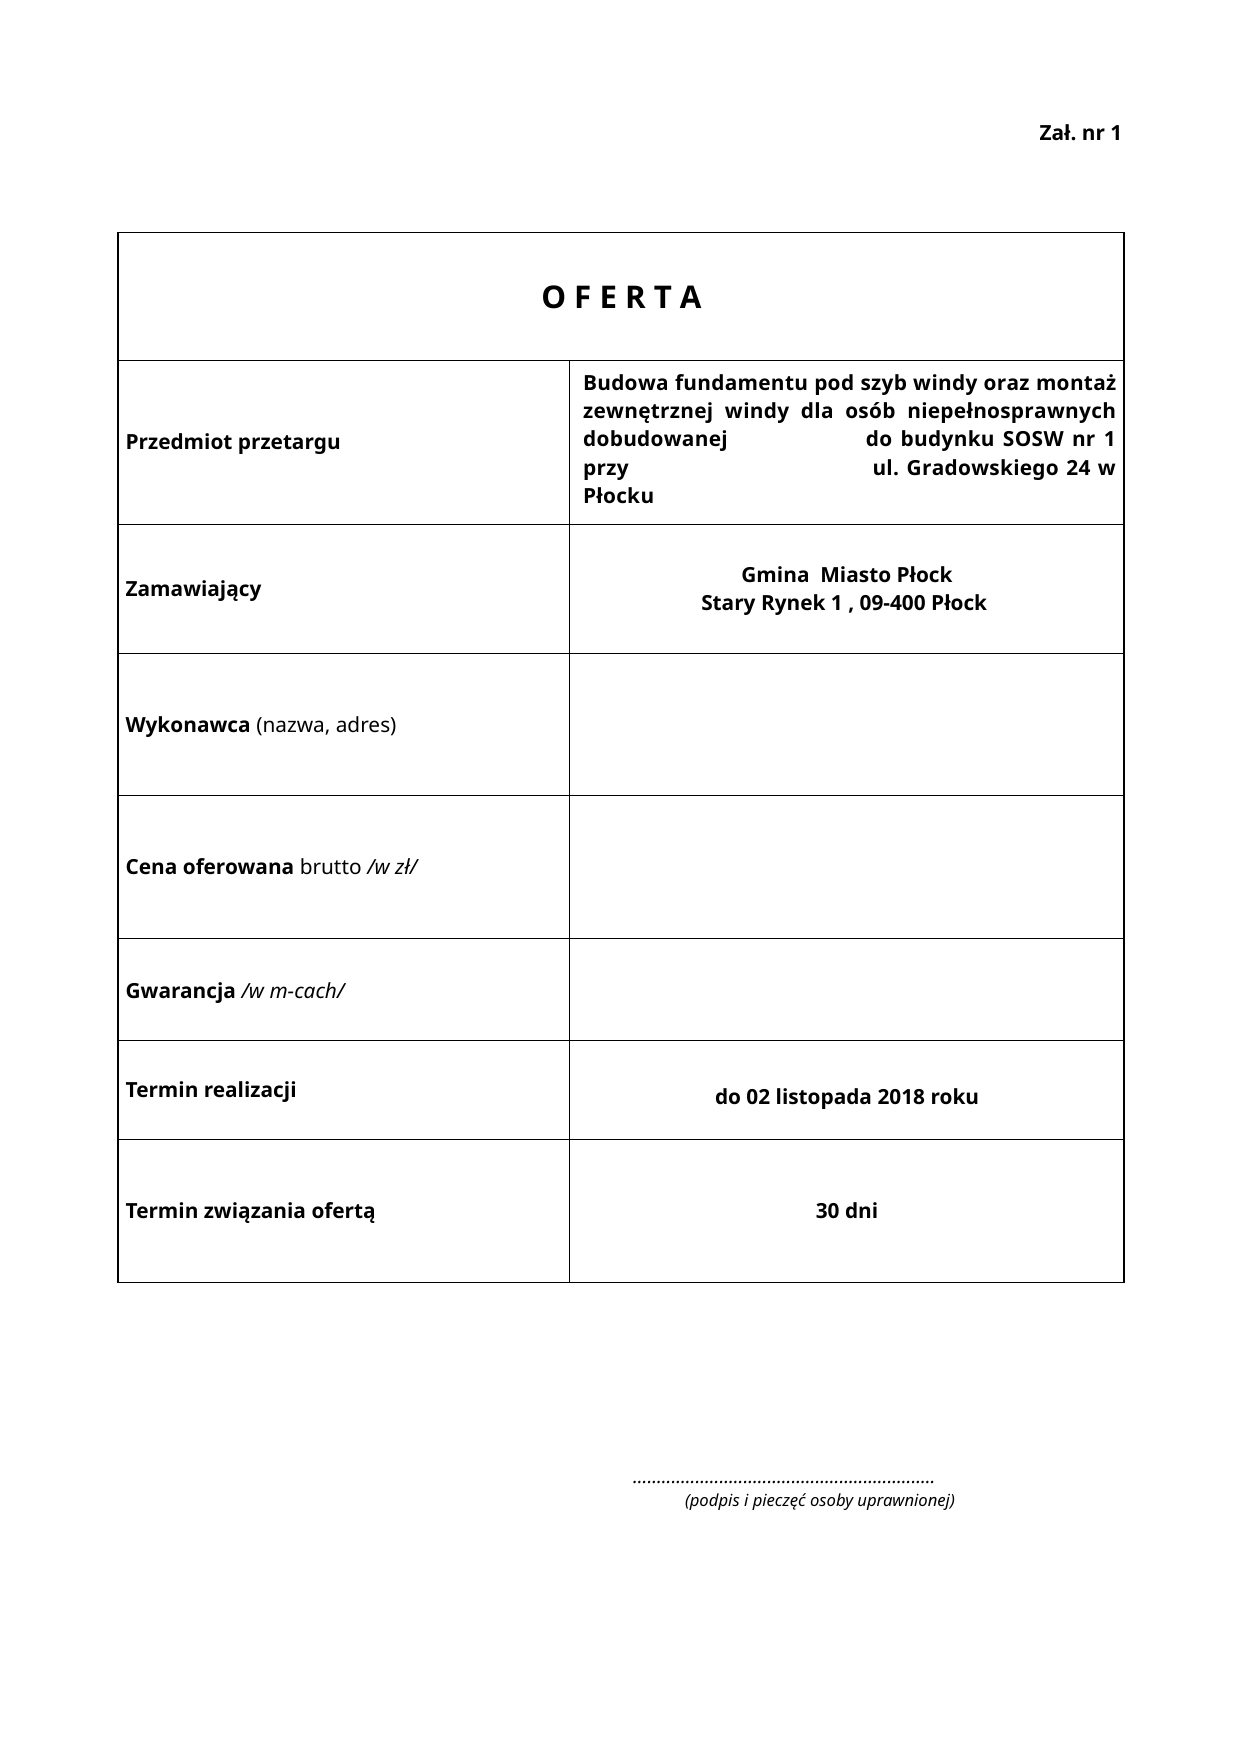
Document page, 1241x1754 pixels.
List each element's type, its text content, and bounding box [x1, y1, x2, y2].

table_cell Przedmiot przetargu [119, 361, 569, 523]
table_cell Zamawiający [119, 525, 569, 653]
text (podpis i pieczęć osoby uprawnionej) [118, 1489, 1122, 1512]
table_cell [570, 654, 1123, 795]
table_header O F E R T A [119, 233, 1123, 360]
table_cell Gmina Miasto Płock Stary Rynek 1 , 09-400 Płock [570, 525, 1123, 653]
table_cell [570, 796, 1123, 938]
text ............................................................... [118, 1463, 1122, 1489]
table_cell Termin realizacji [119, 1041, 569, 1139]
table_cell Budowa fundamentu pod szyb windy oraz montaż zewnętrznej windy dla osób niepełnosprawnych dobudowanej do budynku SOSW nr 1 przy ul. Gradowskiego 24 w Płocku [570, 361, 1123, 523]
text Zał. nr 1 [118, 118, 1122, 147]
table_cell Gwarancja /w m-cach/ [119, 939, 569, 1040]
table_cell Termin związania ofertą [119, 1140, 569, 1282]
table_cell 30 dni [570, 1140, 1123, 1282]
table_cell [570, 939, 1123, 1040]
table_cell Wykonawca (nazwa, adres) [119, 654, 569, 795]
table_cell Cena oferowana brutto /w zł/ [119, 796, 569, 938]
table_cell do 02 listopada 2018 roku [570, 1041, 1123, 1139]
